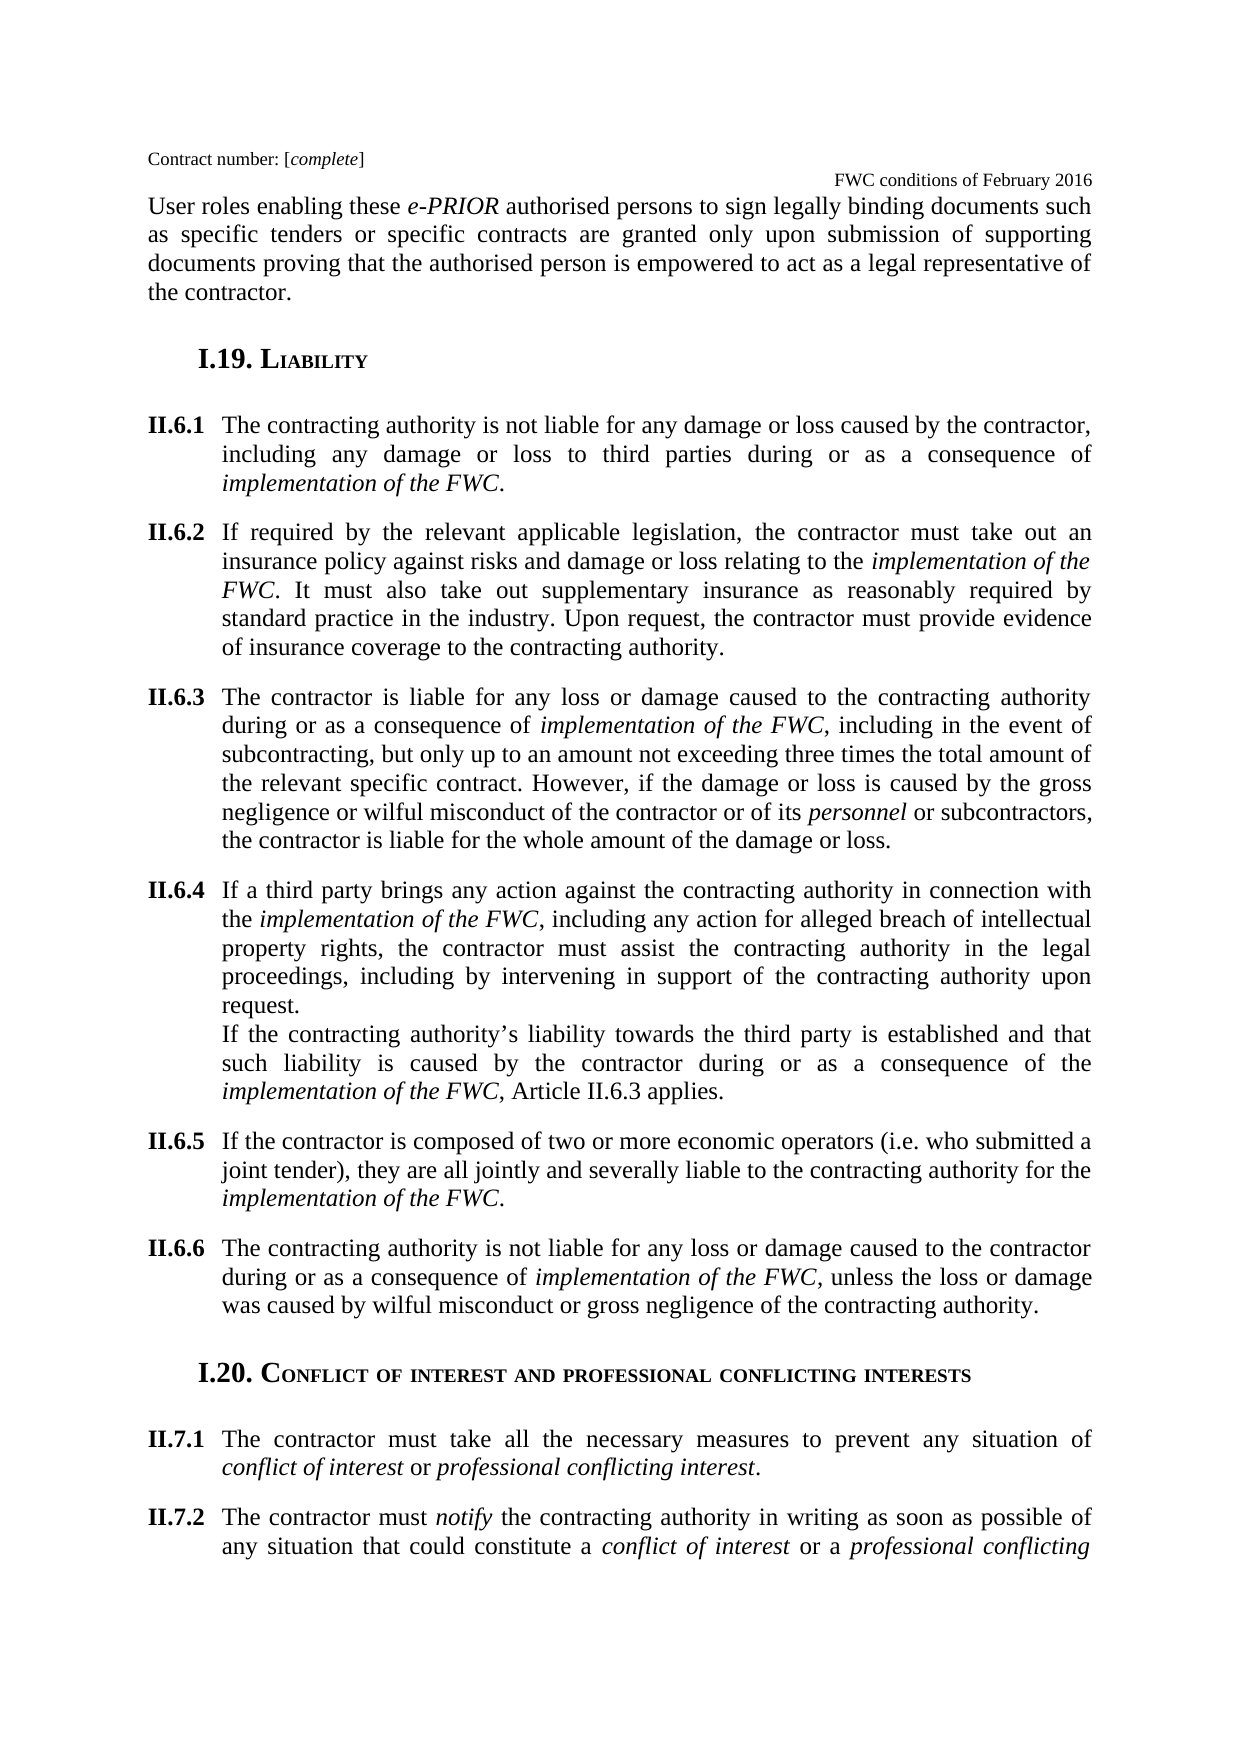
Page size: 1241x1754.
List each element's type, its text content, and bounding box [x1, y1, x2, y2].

text II.6.1 The contracting authority is not liable for any damage or loss caused by the contractor, including any damage or loss to third parties during or as a consequence of implementation of the FWC. [148, 410, 1092, 496]
subtitle Liability [198, 341, 1092, 375]
text II.6.3 The contractor is liable for any loss or damage caused to the contracting authority during or as a consequence of implementation of the FWC, including in the event of subcontracting, but only up to an amount not exceeding three times the total amount of the relevant specific contract. However, if the damage or loss is caused by the gross negligence or wilful misconduct of the contractor or of its personnel or subcontractors, the contractor is liable for the whole amount of the damage or loss. [148, 682, 1092, 854]
text II.6.4 If a third party brings any action against the contracting authority in connection with the implementation of the FWC, including any action for alleged breach of intellectual property rights, the contractor must assist the contracting authority in the legal proceedings, including by intervening in support of the contracting authority upon request. If the contracting authority’s liability towards the third party is established and that such liability is caused by the contractor during or as a consequence of the implementation of the FWC, Article II.6.3 applies. [148, 875, 1092, 1105]
text II.6.2 If required by the relevant applicable legislation, the contractor must take out an insurance policy against risks and damage or loss relating to the implementation of the FWC. It must also take out supplementary insurance as reasonably required by standard practice in the industry. Upon request, the contractor must provide evidence of insurance coverage to the contracting authority. [148, 517, 1092, 661]
text II.7.2 The contractor must notify the contracting authority in writing as soon as possible of any situation that could constitute a conflict of interest or a professional conflicting [148, 1502, 1092, 1559]
text II.6.5 If the contractor is composed of two or more economic operators (i.e. who submitted a joint tender), they are all jointly and severally liable to the contracting authority for the implementation of the FWC. [148, 1126, 1092, 1212]
subtitle Conflict of interest and professional conflicting interests [198, 1355, 1092, 1388]
text II.7.1 The contractor must take all the necessary measures to prevent any situation of conflict of interest or professional conflicting interest. [148, 1424, 1092, 1481]
text II.6.6 The contracting authority is not liable for any loss or damage caused to the contractor during or as a consequence of implementation of the FWC, unless the loss or damage was caused by wilful misconduct or gross negligence of the contracting authority. [148, 1233, 1092, 1319]
text User roles enabling these e-PRIOR authorised persons to sign legally binding documents such as specific tenders or specific contracts are granted only upon submission of supporting documents proving that the authorised person is empowered to act as a legal representative of the contractor. [148, 191, 1092, 306]
